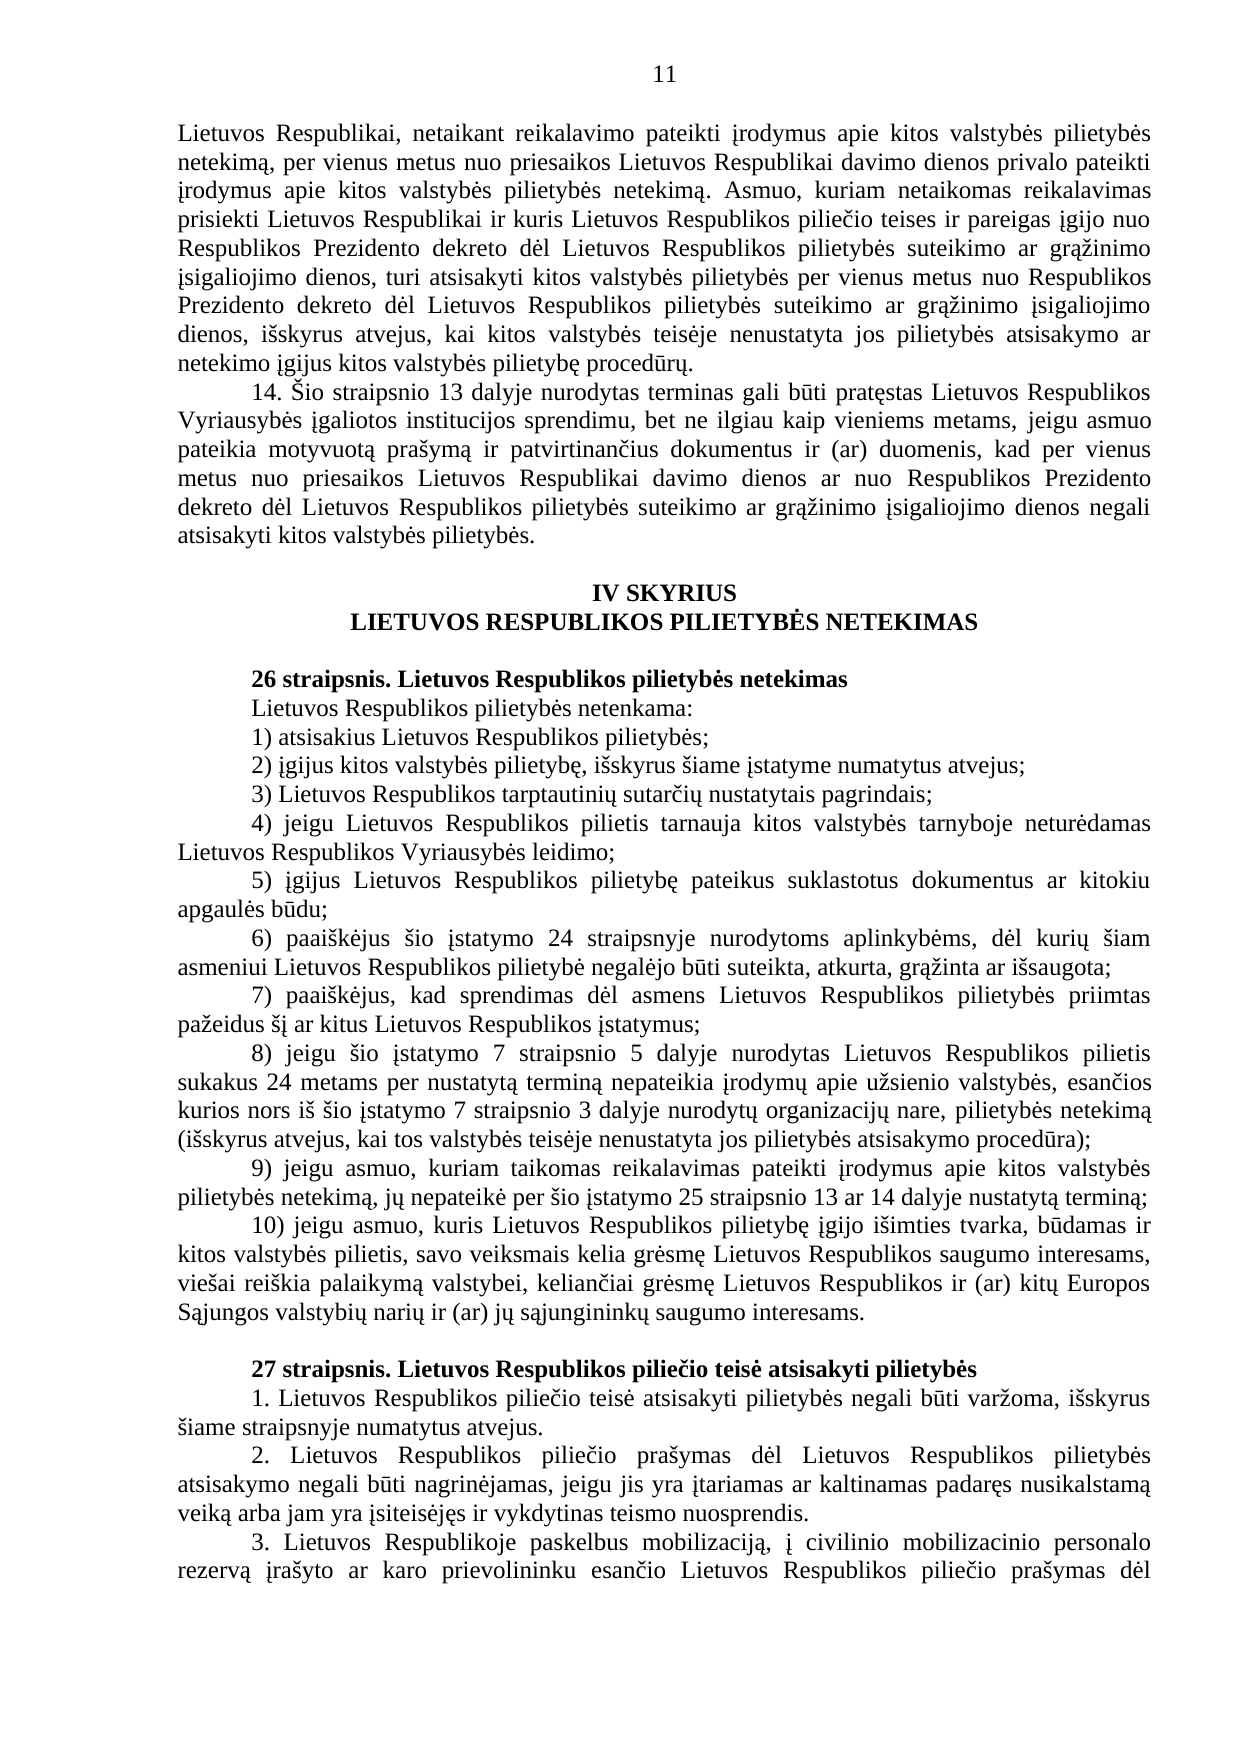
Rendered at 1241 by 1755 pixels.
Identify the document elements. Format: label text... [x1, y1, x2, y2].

text Lietuvos Respublikai, netaikant reikalavimo pateikti įrodymus apie kitos valstybės pilietybės netekimą, per vienus metus nuo priesaikos Lietuvos Respublikai davimo dienos privalo pateikti įrodymus apie kitos valstybės pilietybės netekimą. Asmuo, kuriam netaikomas reikalavimas prisiekti Lietuvos Respublikai ir kuris Lietuvos Respublikos piliečio teises ir pareigas įgijo nuo Respublikos Prezidento dekreto dėl Lietuvos Respublikos pilietybės suteikimo ar grąžinimo įsigaliojimo dienos, turi atsisakyti kitos valstybės pilietybės per vienus metus nuo Respublikos Prezidento dekreto dėl Lietuvos Respublikos pilietybės suteikimo ar grąžinimo įsigaliojimo dienos, išskyrus atvejus, kai kitos valstybės teisėje nenustatyta jos pilietybės atsisakymo ar netekimo įgijus kitos valstybės pilietybę procedūrų. [177, 118, 1152, 377]
text 3) Lietuvos Respublikos tarptautinių sutarčių nustatytais pagrindais; [177, 779, 1152, 808]
text 6) paaiškėjus šio įstatymo 24 straipsnyje nurodytoms aplinkybėms, dėl kurių šiam asmeniui Lietuvos Respublikos pilietybė negalėjo būti suteikta, atkurta, grąžinta ar išsaugota; [177, 923, 1152, 981]
text LIETUVOS RESPUBLIKOS PILIETYBĖS NETEKIMAS [177, 607, 1152, 636]
text 9) jeigu asmuo, kuriam taikomas reikalavimas pateikti įrodymus apie kitos valstybės pilietybės netekimą, jų nepateikė per šio įstatymo 25 straipsnio 13 ar 14 dalyje nustatytą terminą; [177, 1153, 1152, 1211]
text 7) paaiškėjus, kad sprendimas dėl asmens Lietuvos Respublikos pilietybės priimtas pažeidus šį ar kitus Lietuvos Respublikos įstatymus; [177, 981, 1152, 1038]
text 2. Lietuvos Respublikos piliečio prašymas dėl Lietuvos Respublikos pilietybės atsisakymo negali būti nagrinėjamas, jeigu jis yra įtariamas ar kaltinamas padaręs nusikalstamą veiką arba jam yra įsiteisėjęs ir vykdytinas teismo nuosprendis. [177, 1441, 1152, 1527]
text 5) įgijus Lietuvos Respublikos pilietybę pateikus suklastotus dokumentus ar kitokiu apgaulės būdu; [177, 866, 1152, 923]
text IV SKYRIUS [177, 578, 1152, 607]
text 26 straipsnis. Lietuvos Respublikos pilietybės netekimas [177, 664, 1152, 693]
text 4) jeigu Lietuvos Respublikos pilietis tarnauja kitos valstybės tarnyboje neturėdamas Lietuvos Respublikos Vyriausybės leidimo; [177, 808, 1152, 866]
text 10) jeigu asmuo, kuris Lietuvos Respublikos pilietybę įgijo išimties tvarka, būdamas ir kitos valstybės pilietis, savo veiksmais kelia grėsmę Lietuvos Respublikos saugumo interesams, viešai reiškia palaikymą valstybei, keliančiai grėsmę Lietuvos Respublikos ir (ar) kitų Europos Sąjungos valstybių narių ir (ar) jų sąjungininkų saugumo interesams. [177, 1211, 1152, 1326]
text 1) atsisakius Lietuvos Respublikos pilietybės; [177, 722, 1152, 751]
text 27 straipsnis. Lietuvos Respublikos piliečio teisė atsisakyti pilietybės [177, 1354, 1152, 1383]
text 2) įgijus kitos valstybės pilietybę, išskyrus šiame įstatyme numatytus atvejus; [177, 751, 1152, 779]
text 1. Lietuvos Respublikos piliečio teisė atsisakyti pilietybės negali būti varžoma, išskyrus šiame straipsnyje numatytus atvejus. [177, 1383, 1152, 1441]
text 8) jeigu šio įstatymo 7 straipsnio 5 dalyje nurodytas Lietuvos Respublikos pilietis sukakus 24 metams per nustatytą terminą nepateikia įrodymų apie užsienio valstybės, esančios kurios nors iš šio įstatymo 7 straipsnio 3 dalyje nurodytų organizacijų nare, pilietybės netekimą (išskyrus atvejus, kai tos valstybės teisėje nenustatyta jos pilietybės atsisakymo procedūra); [177, 1038, 1152, 1153]
text 14. Šio straipsnio 13 dalyje nurodytas terminas gali būti pratęstas Lietuvos Respublikos Vyriausybės įgaliotos institucijos sprendimu, bet ne ilgiau kaip vieniems metams, jeigu asmuo pateikia motyvuotą prašymą ir patvirtinančius dokumentus ir (ar) duomenis, kad per vienus metus nuo priesaikos Lietuvos Respublikai davimo dienos ar nuo Respublikos Prezidento dekreto dėl Lietuvos Respublikos pilietybės suteikimo ar grąžinimo įsigaliojimo dienos negali atsisakyti kitos valstybės pilietybės. [177, 377, 1152, 549]
text Lietuvos Respublikos pilietybės netenkama: [177, 693, 1152, 722]
text 3. Lietuvos Respublikoje paskelbus mobilizaciją, į civilinio mobilizacinio personalo rezervą įrašyto ar karo prievolininku esančio Lietuvos Respublikos piliečio prašymas dėl [177, 1527, 1152, 1584]
